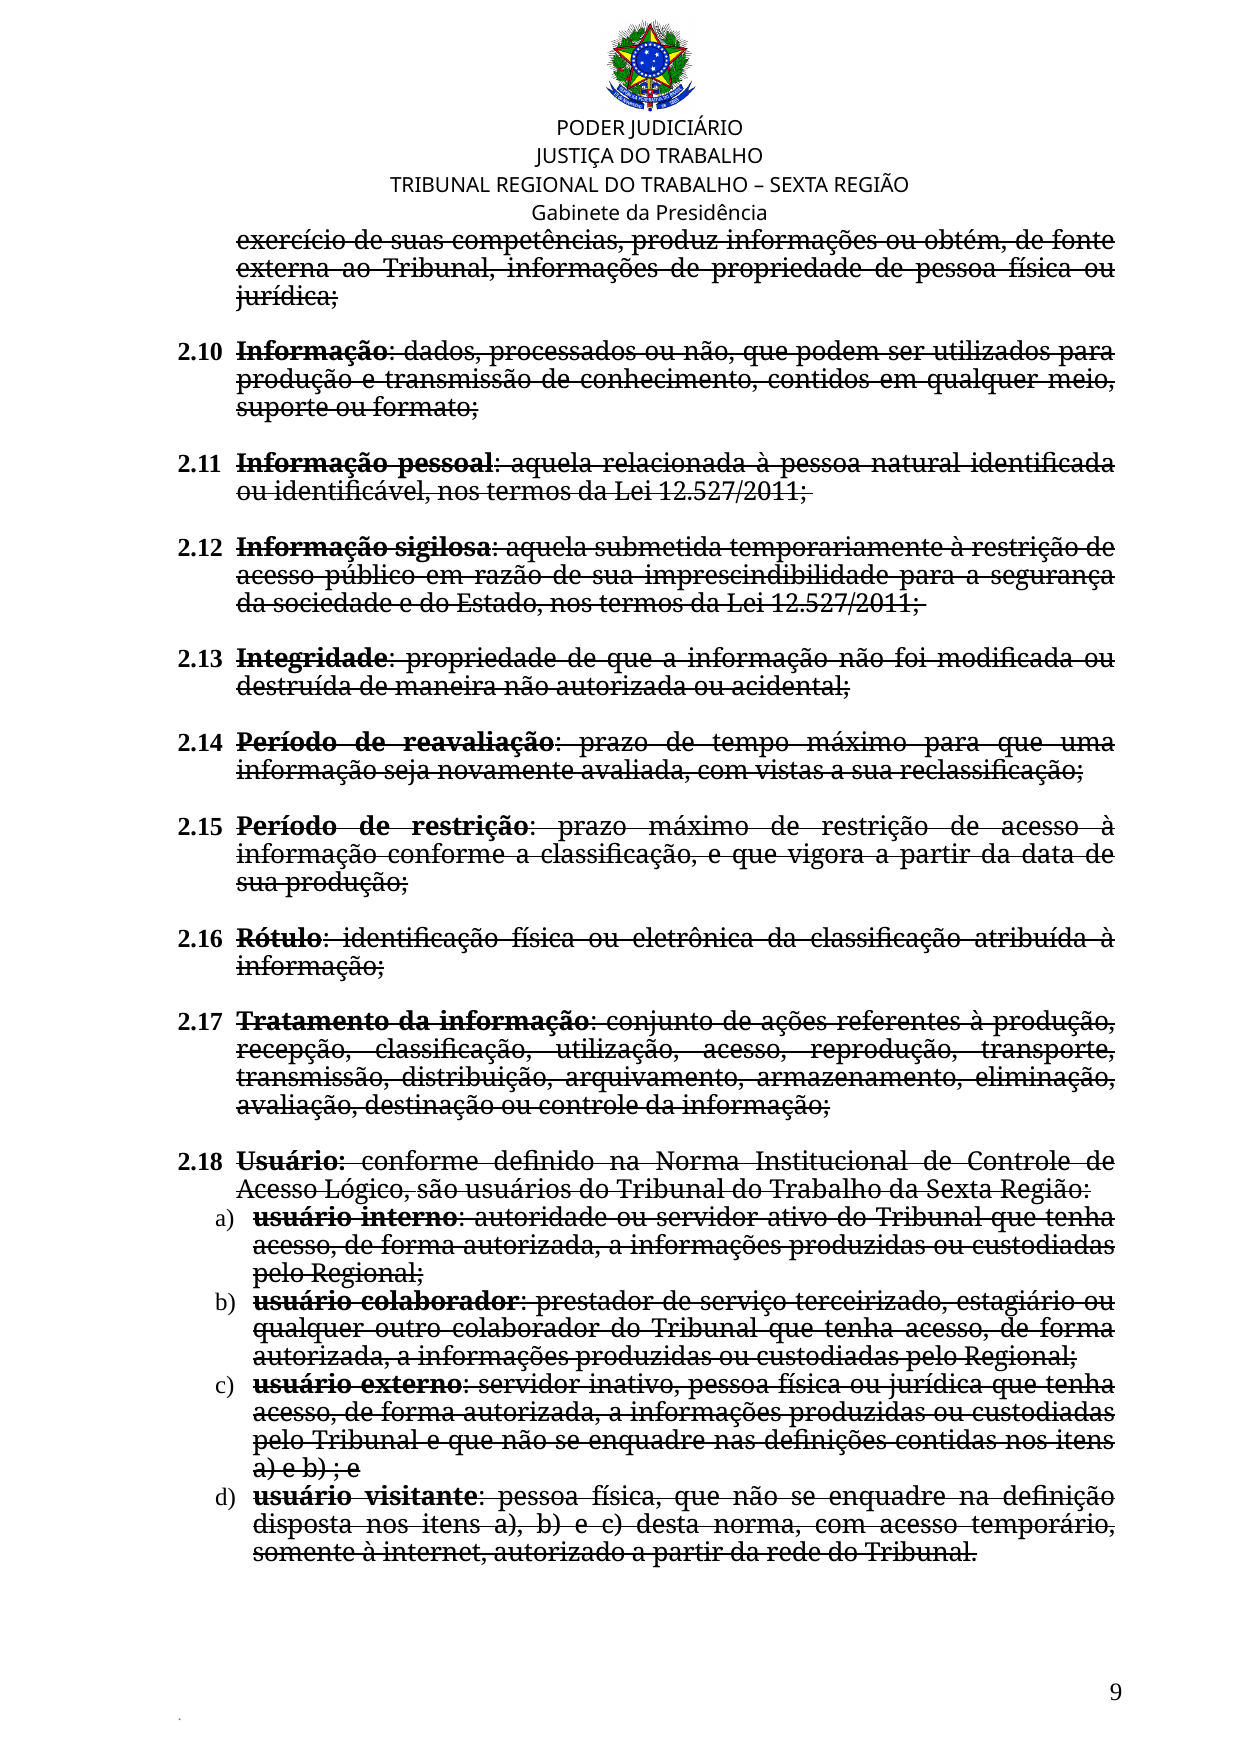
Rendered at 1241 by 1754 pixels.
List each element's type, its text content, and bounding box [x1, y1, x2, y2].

list usuário visitante: pessoa física, que não se enquadre na definição disposta nos itens a), b) e c) desta norma, com acesso temporário, somente à internet, autorizado a partir da rede do Tribunal. [215, 1483, 1115, 1567]
list usuário externo: servidor inativo, pessoa física ou jurídica que tenha acesso, de forma autorizada, a informações produzidas ou custodiadas pelo Tribunal e que não se enquadre nas definições contidas nos itens a) e b) ; e [215, 1371, 1115, 1483]
list Tratamento da informação: conjunto de ações referentes à produção, recepção, classificação, utilização, acesso, reprodução, transporte, transmissão, distribuição, arquivamento, armazenamento, eliminação, avaliação, destinação ou controle da informação; [177, 1008, 1115, 1120]
picture [601, 17, 698, 113]
list Informação pessoal: aquela relacionada à pessoa natural identificada ou identificável, nos termos da Lei 12.527/2011; [177, 450, 1115, 506]
list Informação sigilosa: aquela submetida temporariamente à restrição de acesso público em razão de sua imprescindibilidade para a segurança da sociedade e do Estado, nos termos da Lei 12.527/2011; [177, 534, 1115, 618]
list exercício de suas competências, produz informações ou obtém, de fonte externa ao Tribunal, informações de propriedade de pessoa física ou jurídica; [177, 227, 1115, 311]
list Informação: dados, processados ou não, que podem ser utilizados para produção e transmissão de conhecimento, contidos em qualquer meio, suporte ou formato; [177, 338, 1115, 422]
list Período de restrição: prazo máximo de restrição de acesso à informação conforme a classificação, e que vigora a partir da data de sua produção; [177, 813, 1115, 897]
list Integridade: propriedade de que a informação não foi modificada ou destruída de maneira não autorizada ou acidental; [177, 646, 1115, 701]
list usuário interno: autoridade ou servidor ativo do Tribunal que tenha acesso, de forma autorizada, a informações produzidas ou custodiadas pelo Regional; [215, 1204, 1115, 1288]
list Rótulo: identificação física ou eletrônica da classificação atribuída à informação; [177, 925, 1115, 981]
list usuário colaborador: prestador de serviço terceirizado, estagiário ou qualquer outro colaborador do Tribunal que tenha acesso, de forma autorizada, a informações produzidas ou custodiadas pelo Regional; [215, 1288, 1115, 1371]
list Usuário: conforme definido na Norma Institucional de Controle de Acesso Lógico, são usuários do Tribunal do Trabalho da Sexta Região: [177, 1148, 1115, 1204]
list Período de reavaliação: prazo de tempo máximo para que uma informação seja novamente avaliada, com vistas a sua reclassificação; [177, 729, 1115, 785]
